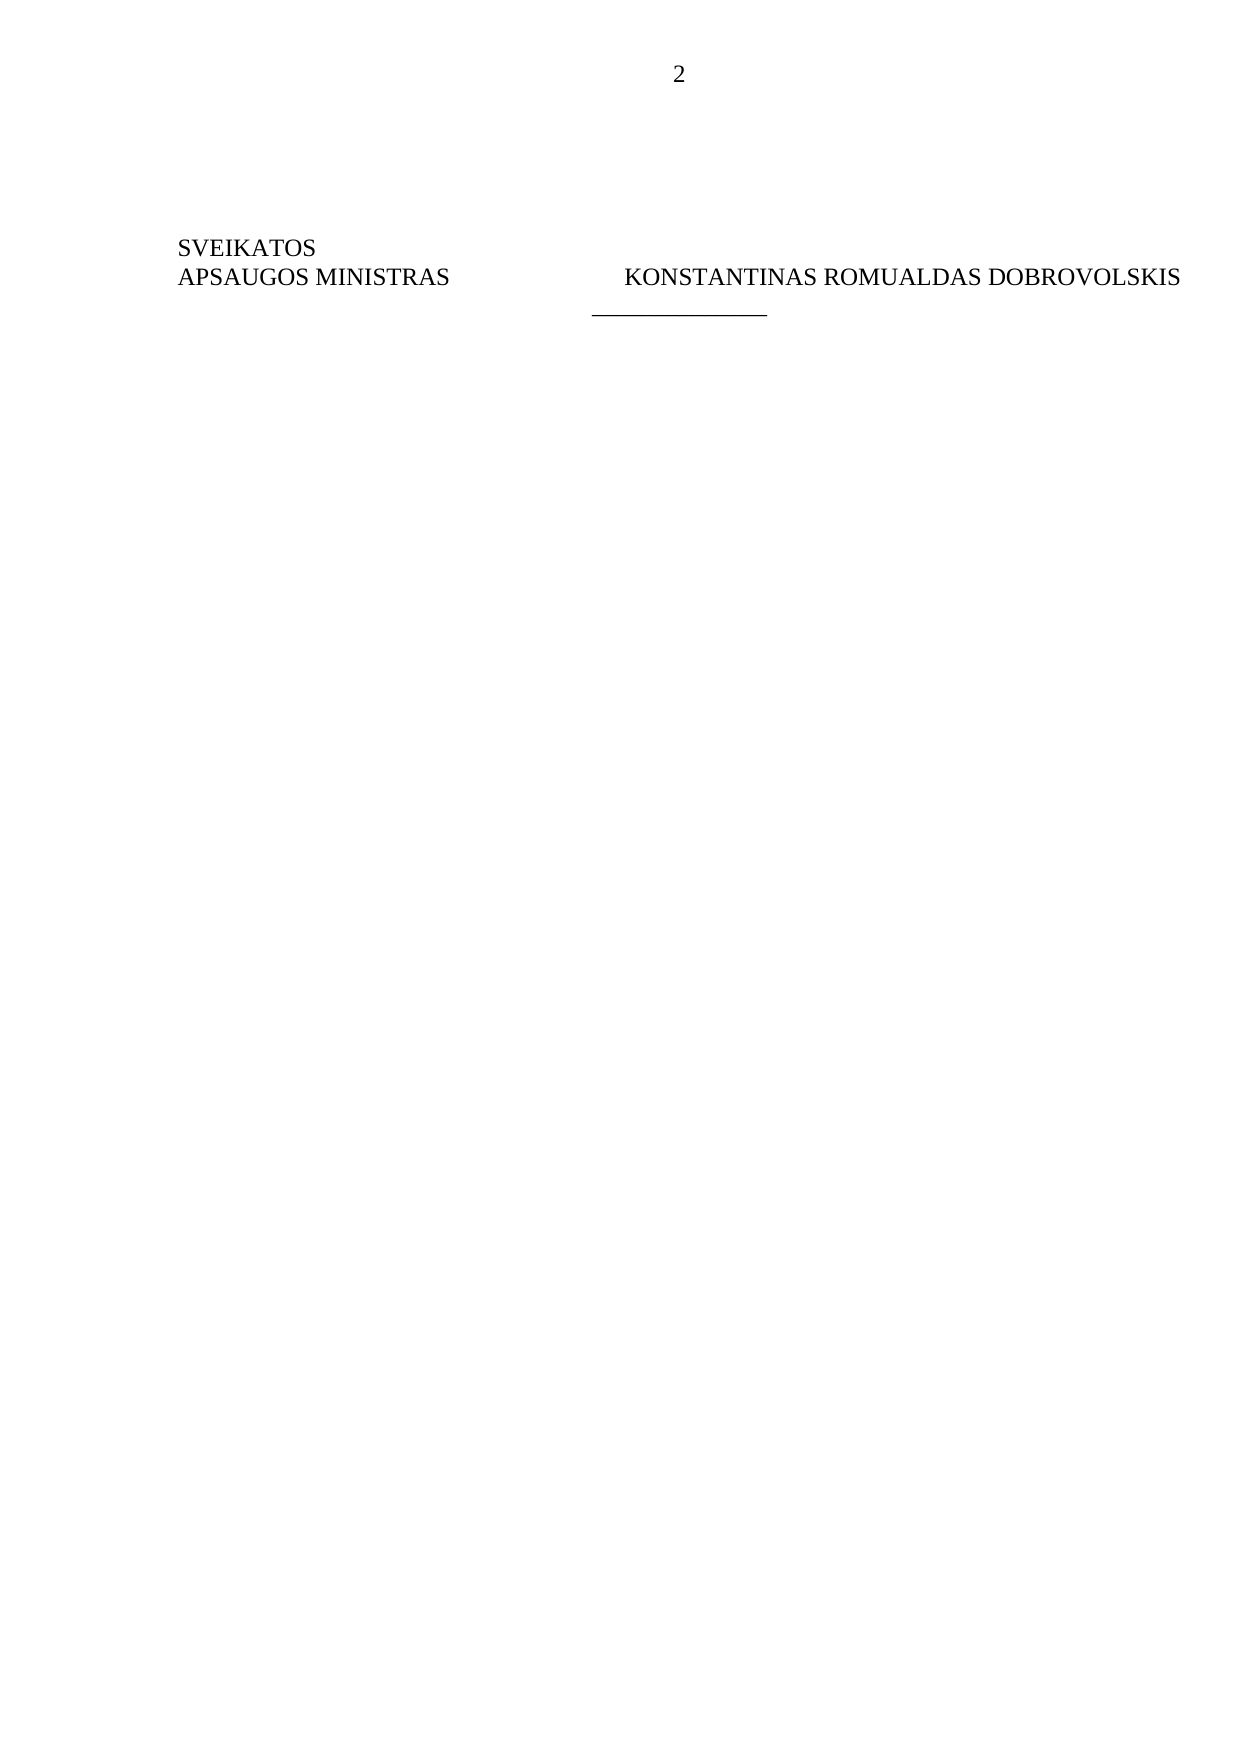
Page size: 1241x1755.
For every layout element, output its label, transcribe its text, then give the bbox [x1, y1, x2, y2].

text ______________ [177, 291, 1181, 319]
text SVEIKATOS [177, 233, 1181, 262]
text APSAUGOS MINISTRAS KONSTANTINAS ROMUALDAS DOBROVOLSKIS [177, 262, 1181, 291]
